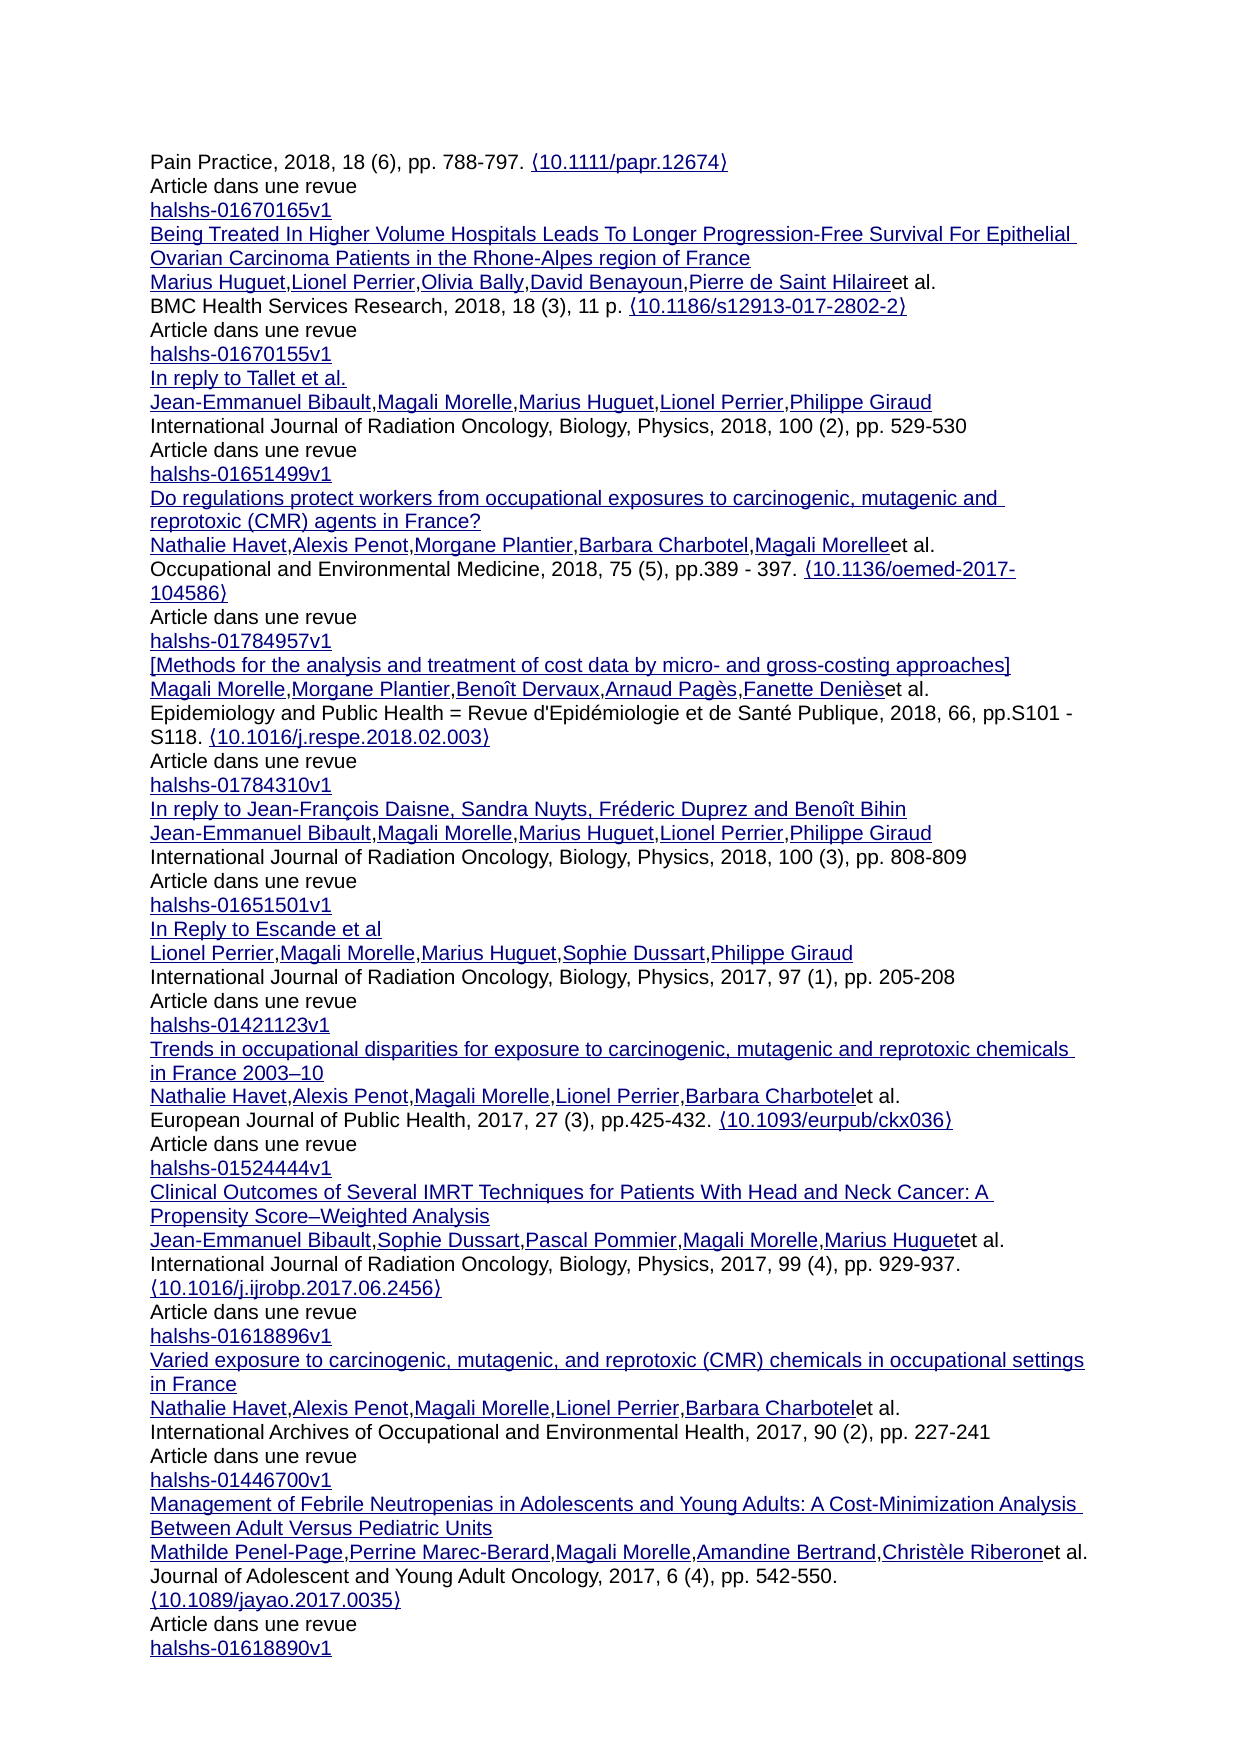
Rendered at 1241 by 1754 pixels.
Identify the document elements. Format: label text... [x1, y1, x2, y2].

table_cell In Reply to Escande et al Lionel Perrier,Magali Morelle,Marius Huguet,Sophie Dussart,Philippe Giraud International Journal of Radiation Oncology, Biology, Physics, 2017, 97 (1), pp. 205-208 Article dans une revue halshs-01421123v1 [150, 917, 1090, 1036]
table_cell Being Treated In Higher Volume Hospitals Leads To Longer Progression-Free Survival For Epithelial Ovarian Carcinoma Patients in the Rhone-Alpes region of France Marius Huguet,Lionel Perrier,Olivia Bally,David Benayoun,Pierre de Saint Hilaireet al. BMC Health Services Research, 2018, 18 (3), 11 p. ⟨10.1186/s12913-017-2802-2⟩ Article dans une revue halshs-01670155v1 [150, 222, 1090, 366]
table_cell [Methods for the analysis and treatment of cost data by micro- and gross-costing approaches] Magali Morelle,Morgane Plantier,Benoît Dervaux,Arnaud Pagès,Fanette Denièset al. Epidemiology and Public Health = Revue d'Epidémiologie et de Santé Publique, 2018, 66, pp.S101 - S118. ⟨10.1016/j.respe.2018.02.003⟩ Article dans une revue halshs-01784310v1 [150, 653, 1090, 797]
table_cell Trends in occupational disparities for exposure to carcinogenic, mutagenic and reprotoxic chemicals in France 2003–10 Nathalie Havet,Alexis Penot,Magali Morelle,Lionel Perrier,Barbara Charbotelet al. European Journal of Public Health, 2017, 27 (3), pp.425-432. ⟨10.1093/eurpub/ckx036⟩ Article dans une revue halshs-01524444v1 [150, 1036, 1090, 1180]
table_cell Do regulations protect workers from occupational exposures to carcinogenic, mutagenic and reprotoxic (CMR) agents in France? Nathalie Havet,Alexis Penot,Morgane Plantier,Barbara Charbotel,Magali Morelleet al. Occupational and Environmental Medicine, 2018, 75 (5), pp.389 - 397. ⟨10.1136/oemed-2017-104586⟩ Article dans une revue halshs-01784957v1 [150, 485, 1090, 653]
table_cell Pain Practice, 2018, 18 (6), pp. 788-797. ⟨10.1111/papr.12674⟩ Article dans une revue halshs-01670165v1 [150, 150, 1090, 222]
table_cell Management of Febrile Neutropenias in Adolescents and Young Adults: A Cost-Minimization Analysis Between Adult Versus Pediatric Units Mathilde Penel-Page,Perrine Marec-Berard,Magali Morelle,Amandine Bertrand,Christèle Riberonet al. Journal of Adolescent and Young Adult Oncology, 2017, 6 (4), pp. 542-550. ⟨10.1089/jayao.2017.0035⟩ Article dans une revue halshs-01618890v1 [150, 1492, 1090, 1659]
table_cell In reply to Tallet et al. Jean-Emmanuel Bibault,Magali Morelle,Marius Huguet,Lionel Perrier,Philippe Giraud International Journal of Radiation Oncology, Biology, Physics, 2018, 100 (2), pp. 529-530 Article dans une revue halshs-01651499v1 [150, 366, 1090, 485]
table_cell In reply to Jean-François Daisne, Sandra Nuyts, Fréderic Duprez and Benoît Bihin Jean-Emmanuel Bibault,Magali Morelle,Marius Huguet,Lionel Perrier,Philippe Giraud International Journal of Radiation Oncology, Biology, Physics, 2018, 100 (3), pp. 808-809 Article dans une revue halshs-01651501v1 [150, 797, 1090, 917]
table_cell Clinical Outcomes of Several IMRT Techniques for Patients With Head and Neck Cancer: A Propensity Score–Weighted Analysis Jean-Emmanuel Bibault,Sophie Dussart,Pascal Pommier,Magali Morelle,Marius Huguetet al. International Journal of Radiation Oncology, Biology, Physics, 2017, 99 (4), pp. 929-937. ⟨10.1016/j.ijrobp.2017.06.2456⟩ Article dans une revue halshs-01618896v1 [150, 1180, 1090, 1348]
table_cell Varied exposure to carcinogenic, mutagenic, and reprotoxic (CMR) chemicals in occupational settings in France Nathalie Havet,Alexis Penot,Magali Morelle,Lionel Perrier,Barbara Charbotelet al. International Archives of Occupational and Environmental Health, 2017, 90 (2), pp. 227-241 Article dans une revue halshs-01446700v1 [150, 1348, 1090, 1492]
